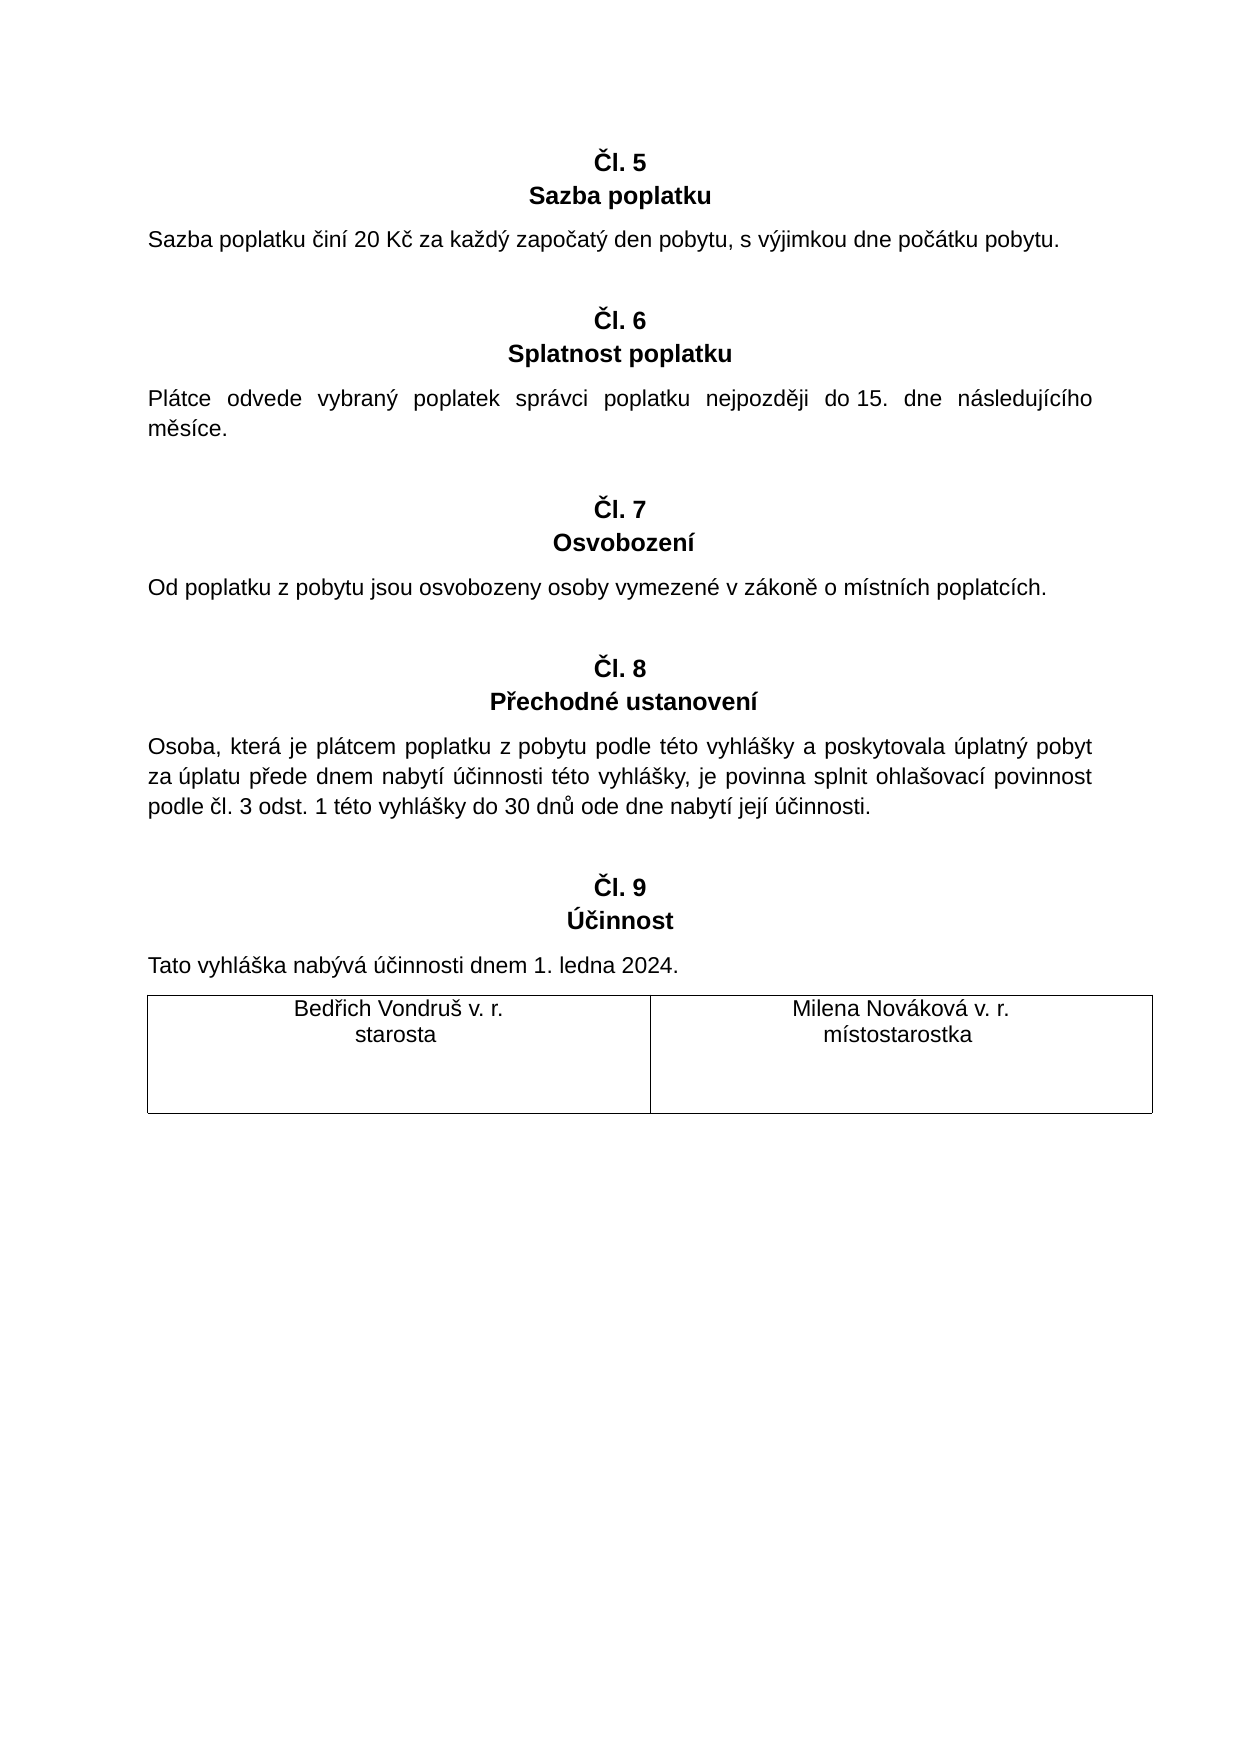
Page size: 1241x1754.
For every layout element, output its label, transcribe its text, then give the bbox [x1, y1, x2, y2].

text Čl. 6 Splatnost poplatku [148, 306, 1093, 368]
text Čl. 5 Sazba poplatku [148, 148, 1093, 209]
text Od poplatku z pobytu jsou osvobozeny osoby vymezené v zákoně o místních poplatcích. [148, 574, 1093, 600]
text Plátce odvede vybraný poplatek správci poplatku nejpozději do 15. dne následujícího měsíce. [148, 385, 1093, 441]
text Čl. 7 Osvobození [148, 495, 1093, 557]
text Tato vyhláška nabývá účinnosti dnem 1. ledna 2024. [148, 952, 1093, 978]
text Osoba, která je plátcem poplatku z pobytu podle této vyhlášky a poskytovala úplatný pobyt za úplatu přede dnem nabytí účinnosti této vyhlášky, je povinna splnit ohlašovací povinnost podle čl. 3 odst. 1 této vyhlášky do 30 dnů ode dne nabytí její účinnosti. [148, 733, 1093, 819]
table_header Milena Nováková v. r. místostarostka [651, 996, 1152, 1113]
text Čl. 9 Účinnost [148, 873, 1093, 935]
table_header Bedřich Vondruš v. r. starosta [148, 996, 650, 1113]
text Čl. 8 Přechodné ustanovení [148, 654, 1093, 716]
text Sazba poplatku činí 20 Kč za každý započatý den pobytu, s výjimkou dne počátku pobytu. [148, 226, 1093, 252]
